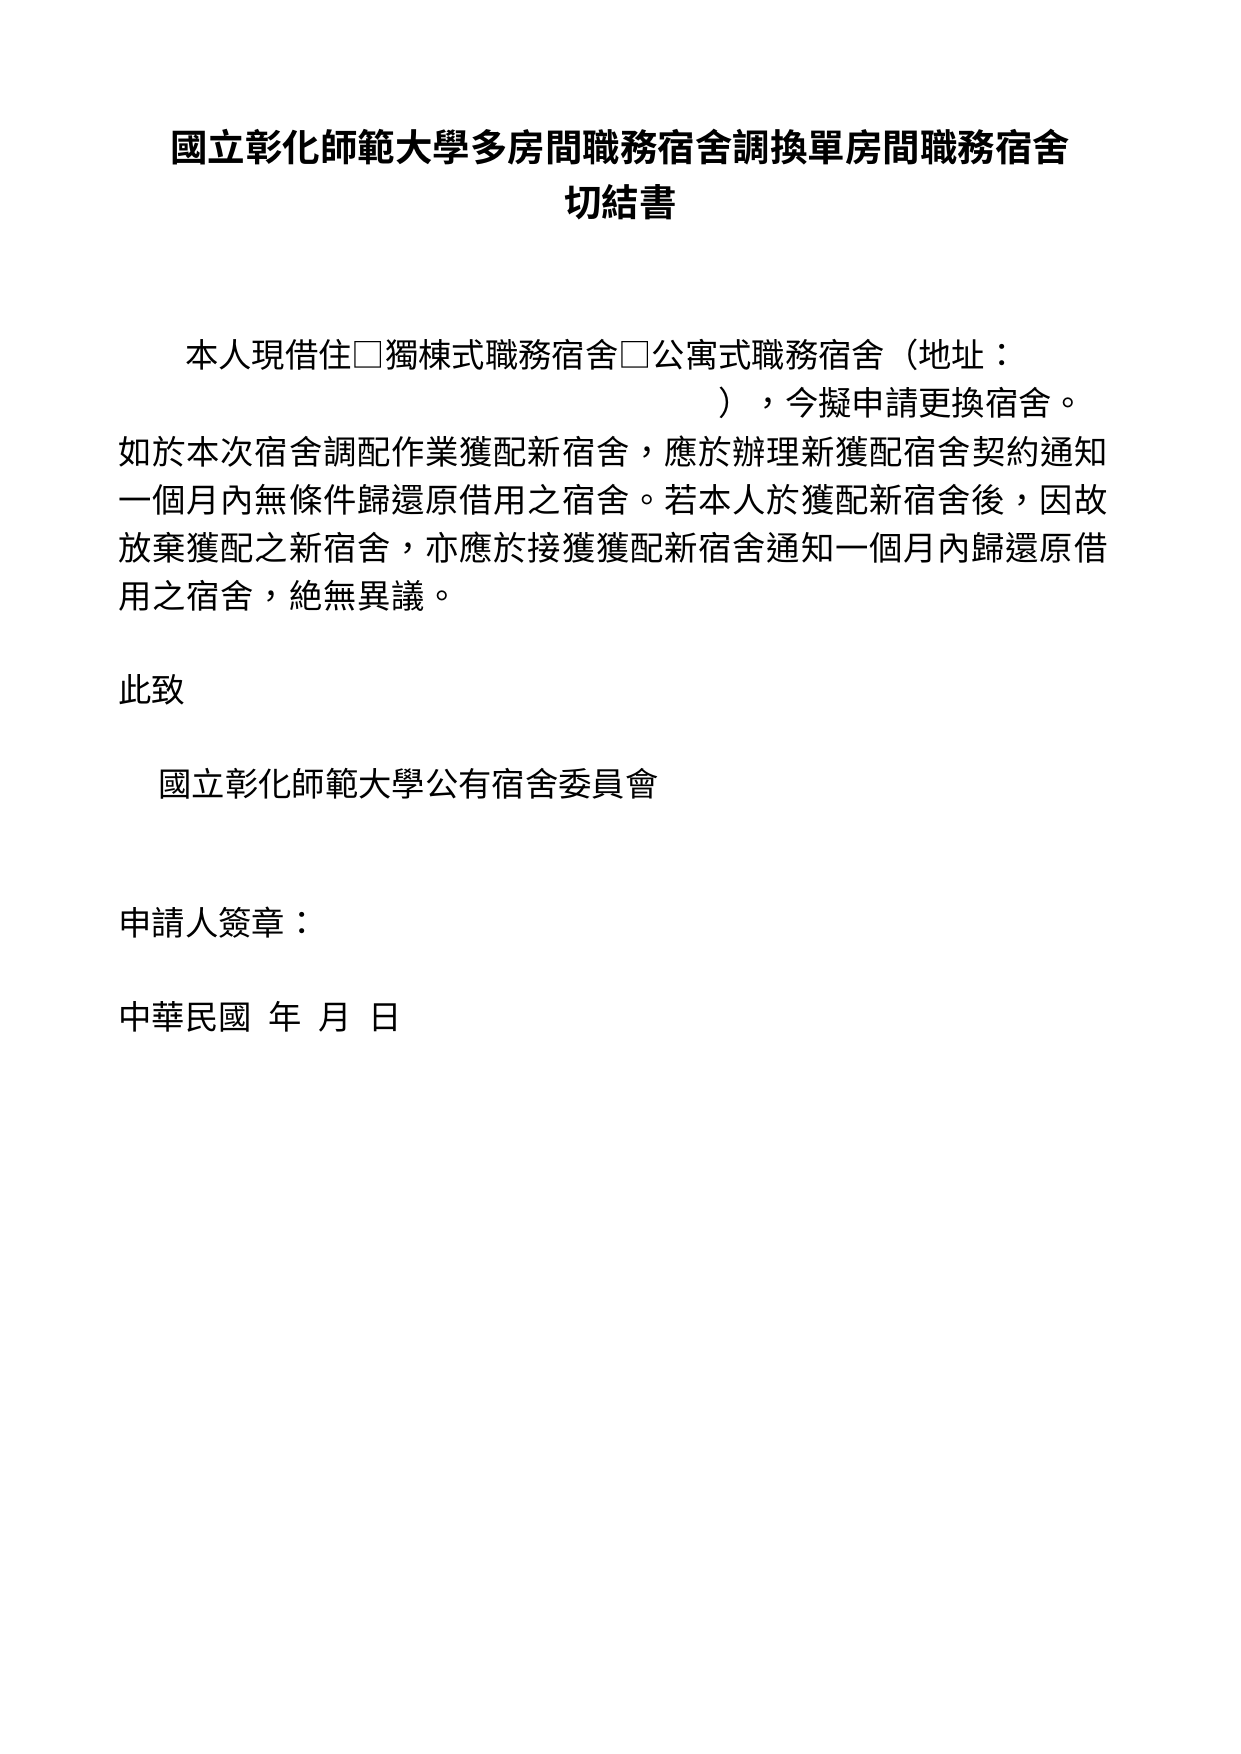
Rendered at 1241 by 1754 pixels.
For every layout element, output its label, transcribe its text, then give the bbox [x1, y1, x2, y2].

text 如於本次宿舍調配作業獲配新宿舍，應於辦理新獲配宿舍契約通知一個月內無條件歸還原借用之宿舍。若本人於獲配新宿舍後，因故放棄獲配之新宿舍，亦應於接獲獲配新宿舍通知一個月內歸還原借用之宿舍，絶無異議。 [118, 426, 1137, 618]
text 國立彰化師範大學公有宿舍委員會 [118, 758, 1122, 806]
text 切結書 [118, 172, 1122, 227]
text 國立彰化師範大學多房間職務宿舍調換單房間職務宿舍 [118, 118, 1122, 172]
text 本人現借住□獨棟式職務宿舍□公寓式職務宿舍（地址： ），今擬申請更換宿舍。 [118, 329, 1122, 426]
text 申請人簽章： [118, 897, 1122, 945]
text 此致 [118, 664, 1122, 712]
text 中華民國 年 月 日 [118, 991, 1122, 1039]
